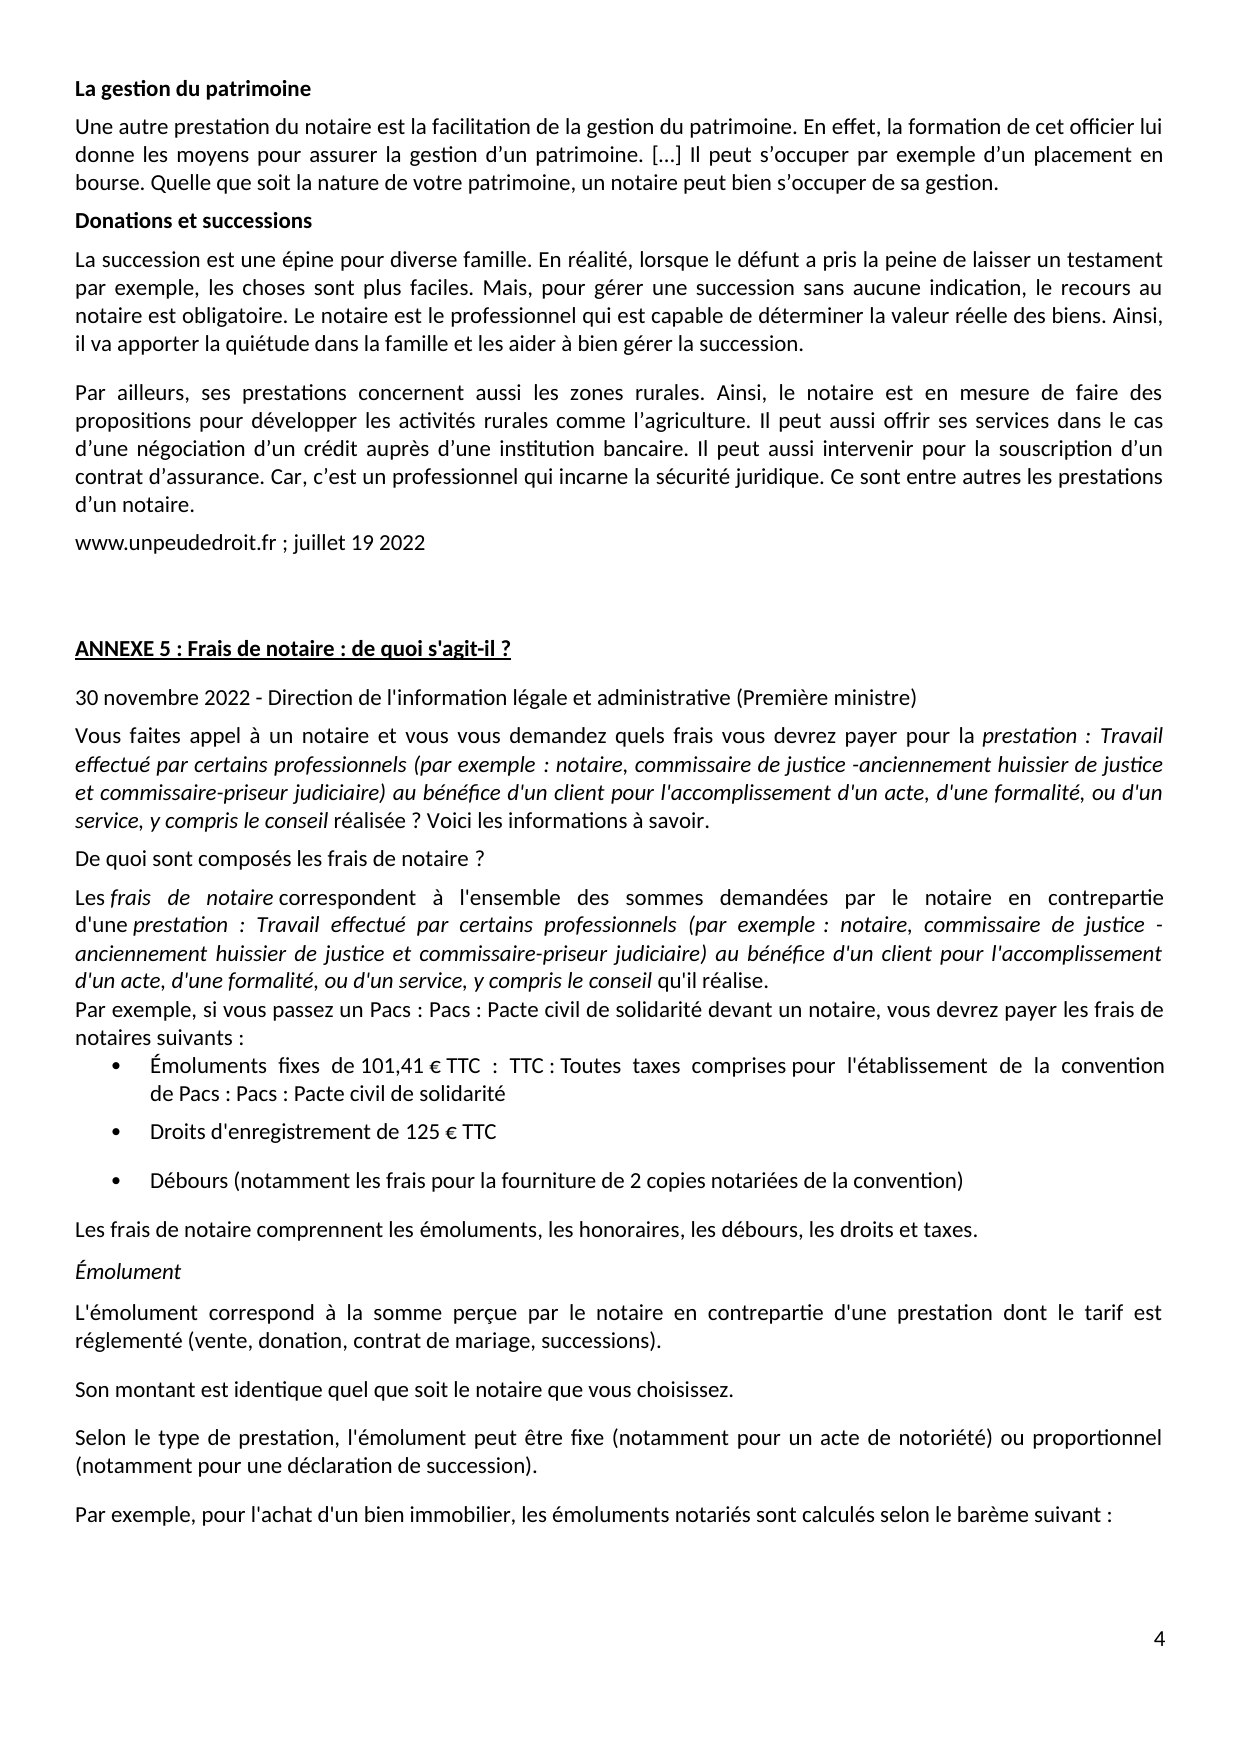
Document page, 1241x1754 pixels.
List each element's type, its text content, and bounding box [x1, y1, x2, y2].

text Vous faites appel à un notaire et vous vous demandez quels frais vous devrez payer pour la prestation : Travail effectué par certains professionnels (par exemple : notaire, commissaire de justice -anciennement huissier de justice et commissaire-priseur judiciaire) au bénéfice d'un client pour l'accomplissement d'un acte, d'une formalité, ou d'un service, y compris le conseil réalisée ? Voici les informations à savoir. [75, 722, 1165, 834]
text Son montant est identique quel que soit le notaire que vous choisissez. [75, 1375, 1165, 1403]
text 30 novembre 2022 - Direction de l'information légale et administrative (Première ministre) [75, 683, 1165, 711]
subtitle De quoi sont composés les frais de notaire ? [75, 844, 1165, 872]
list Droits d'enregistrement de 125 € TTC [112, 1117, 1165, 1145]
text Par ailleurs, ses prestations concernent aussi les zones rurales. Ainsi, le notaire est en mesure de faire des propositions pour développer les activités rurales comme l’agriculture. Il peut aussi offrir ses services dans le cas d’une négociation d’un crédit auprès d’une institution bancaire. Il peut aussi intervenir pour la souscription d’un contrat d’assurance. Car, c’est un professionnel qui incarne la sécurité juridique. Ce sont entre autres les prestations d’un notaire. [75, 378, 1165, 518]
subtitle Émolument [75, 1257, 1165, 1286]
text L'émolument correspond à la somme perçue par le notaire en contrepartie d'une prestation dont le tarif est réglementé (vente, donation, contrat de mariage, successions). [75, 1298, 1165, 1354]
text Par exemple, si vous passez un Pacs : Pacs : Pacte civil de solidarité devant un notaire, vous devrez payer les frais de notaires suivants : [75, 995, 1165, 1051]
text www.unpeudedroit.fr ; juillet 19 2022 [75, 528, 1165, 557]
subtitle Donations et successions [75, 207, 1165, 235]
text Les frais de notaire comprennent les émoluments, les honoraires, les débours, les droits et taxes. [75, 1215, 1165, 1243]
text Selon le type de prestation, l'émolument peut être fixe (notamment pour un acte de notoriété) ou proportionnel (notamment pour une déclaration de succession). [75, 1423, 1165, 1479]
text Les frais de notaire correspondent à l'ensemble des sommes demandées par le notaire en contrepartie d'une prestation : Travail effectué par certains professionnels (par exemple : notaire, commissaire de justice -anciennement huissier de justice et commissaire-priseur judiciaire) au bénéfice d'un client pour l'accomplissement d'un acte, d'une formalité, ou d'un service, y compris le conseil qu'il réalise. [75, 883, 1165, 995]
text Par exemple, pour l'achat d'un bien immobilier, les émoluments notariés sont calculés selon le barème suivant : [75, 1500, 1165, 1528]
subtitle La gestion du patrimoine [75, 74, 1165, 102]
text La succession est une épine pour diverse famille. En réalité, lorsque le défunt a pris la peine de laisser un testament par exemple, les choses sont plus faciles. Mais, pour gérer une succession sans aucune indication, le recours au notaire est obligatoire. Le notaire est le professionnel qui est capable de déterminer la valeur réelle des biens. Ainsi, il va apporter la quiétude dans la famille et les aider à bien gérer la succession. [75, 245, 1165, 357]
subtitle ANNEXE 5 : Frais de notaire : de quoi s'agit-il ? [75, 634, 1165, 662]
list Émoluments fixes de 101,41 € TTC : TTC : Toutes taxes comprises pour l'établissement de la convention de Pacs : Pacs : Pacte civil de solidarité [112, 1051, 1165, 1107]
text Une autre prestation du notaire est la facilitation de la gestion du patrimoine. En effet, la formation de cet officier lui donne les moyens pour assurer la gestion d’un patrimoine. […] Il peut s’occuper par exemple d’un placement en bourse. Quelle que soit la nature de votre patrimoine, un notaire peut bien s’occuper de sa gestion. [75, 112, 1165, 196]
list Débours (notamment les frais pour la fourniture de 2 copies notariées de la convention) [112, 1166, 1165, 1194]
